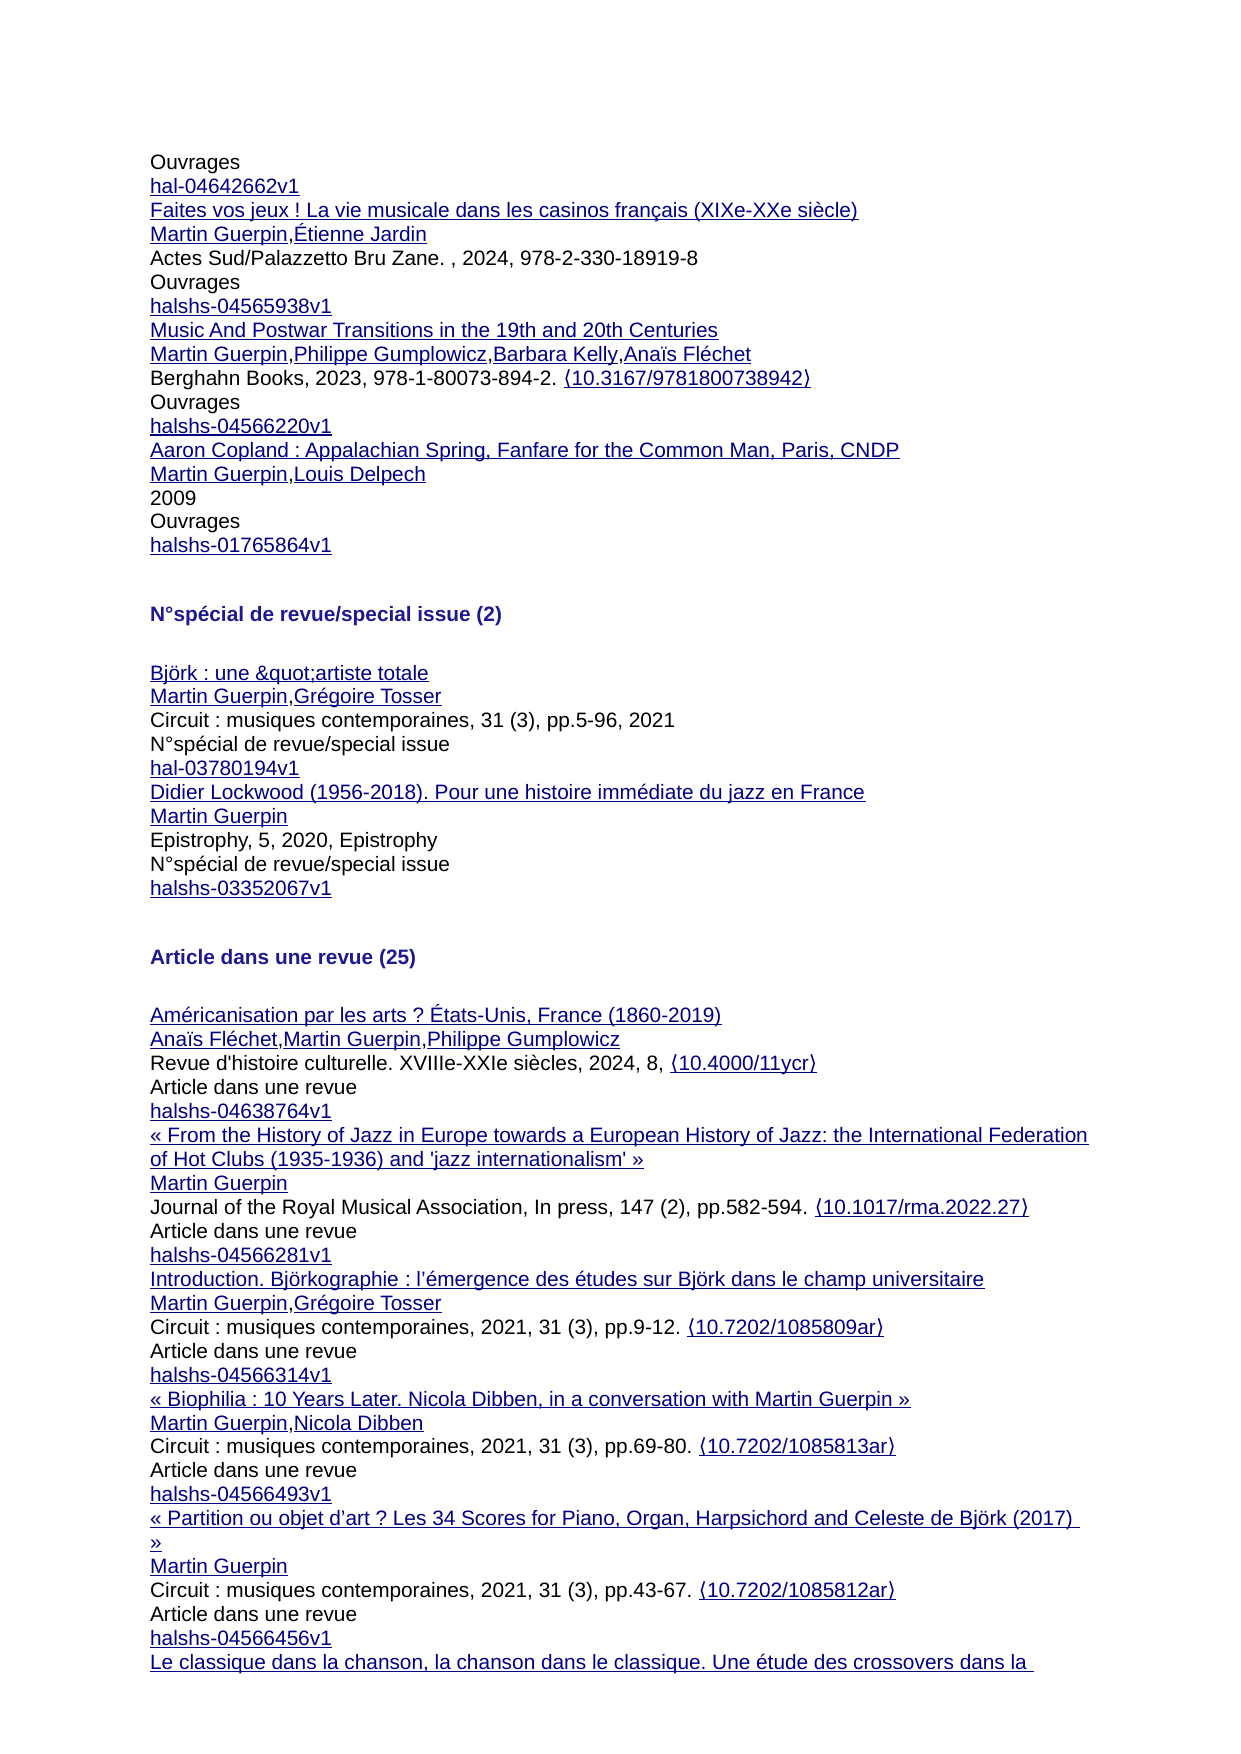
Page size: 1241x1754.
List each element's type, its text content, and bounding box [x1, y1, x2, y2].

table_header Björk : une &quot;artiste totale Martin Guerpin,Grégoire Tosser Circuit : musiques contemporaines, 31 (3), pp.5-96, 2021 N°spécial de revue/special issue hal-03780194v1 [150, 660, 1090, 780]
table_cell « From the History of Jazz in Europe towards a European History of Jazz: the International Federation of Hot Clubs (1935-1936) and 'jazz internationalism' » Martin Guerpin Journal of the Royal Musical Association, In press, 147 (2), pp.582-594. ⟨10.1017/rma.2022.27⟩ Article dans une revue halshs-04566281v1 [150, 1123, 1090, 1267]
table_cell Faites vos jeux ! La vie musicale dans les casinos français (XIXe-XXe siècle) Martin Guerpin,Étienne Jardin Actes Sud/Palazzetto Bru Zane. , 2024, 978-2-330-18919-8 Ouvrages halshs-04565938v1 [150, 198, 1090, 318]
table_cell Aaron Copland : Appalachian Spring, Fanfare for the Common Man, Paris, CNDP Martin Guerpin,Louis Delpech 2009 Ouvrages halshs-01765864v1 [150, 438, 1090, 557]
table_header Américanisation par les arts ? États-Unis, France (1860-2019) Anaïs Fléchet,Martin Guerpin,Philippe Gumplowicz Revue d'histoire culturelle. XVIIIe-XXIe siècles, 2024, 8, ⟨10.4000/11ycr⟩ Article dans une revue halshs-04638764v1 [150, 1003, 1090, 1123]
table_cell « Biophilia : 10 Years Later. Nicola Dibben, in a conversation with Martin Guerpin » Martin Guerpin,Nicola Dibben Circuit : musiques contemporaines, 2021, 31 (3), pp.69-80. ⟨10.7202/1085813ar⟩ Article dans une revue halshs-04566493v1 [150, 1386, 1090, 1506]
table_cell Ouvrages hal-04642662v1 [150, 150, 1090, 198]
table_cell « Partition ou objet d’art ? Les 34 Scores for Piano, Organ, Harpsichord and Celeste de Björk (2017) » Martin Guerpin Circuit : musiques contemporaines, 2021, 31 (3), pp.43-67. ⟨10.7202/1085812ar⟩ Article dans une revue halshs-04566456v1 [150, 1506, 1090, 1650]
subtitle Article dans une revue (25) [150, 945, 1090, 969]
table_cell Music And Postwar Transitions in the 19th and 20th Centuries Martin Guerpin,Philippe Gumplowicz,Barbara Kelly,Anaïs Fléchet Berghahn Books, 2023, 978-1-80073-894-2. ⟨10.3167/9781800738942⟩ Ouvrages halshs-04566220v1 [150, 318, 1090, 437]
table_cell Le classique dans la chanson, la chanson dans le classique. Une étude des crossovers dans la [150, 1650, 1090, 1674]
table_cell Didier Lockwood (1956-2018). Pour une histoire immédiate du jazz en France Martin Guerpin Epistrophy, 5, 2020, Epistrophy N°spécial de revue/special issue halshs-03352067v1 [150, 780, 1090, 900]
subtitle N°spécial de revue/special issue (2) [150, 602, 1090, 626]
table_cell Introduction. Björkographie : l’émergence des études sur Björk dans le champ universitaire Martin Guerpin,Grégoire Tosser Circuit : musiques contemporaines, 2021, 31 (3), pp.9-12. ⟨10.7202/1085809ar⟩ Article dans une revue halshs-04566314v1 [150, 1267, 1090, 1386]
